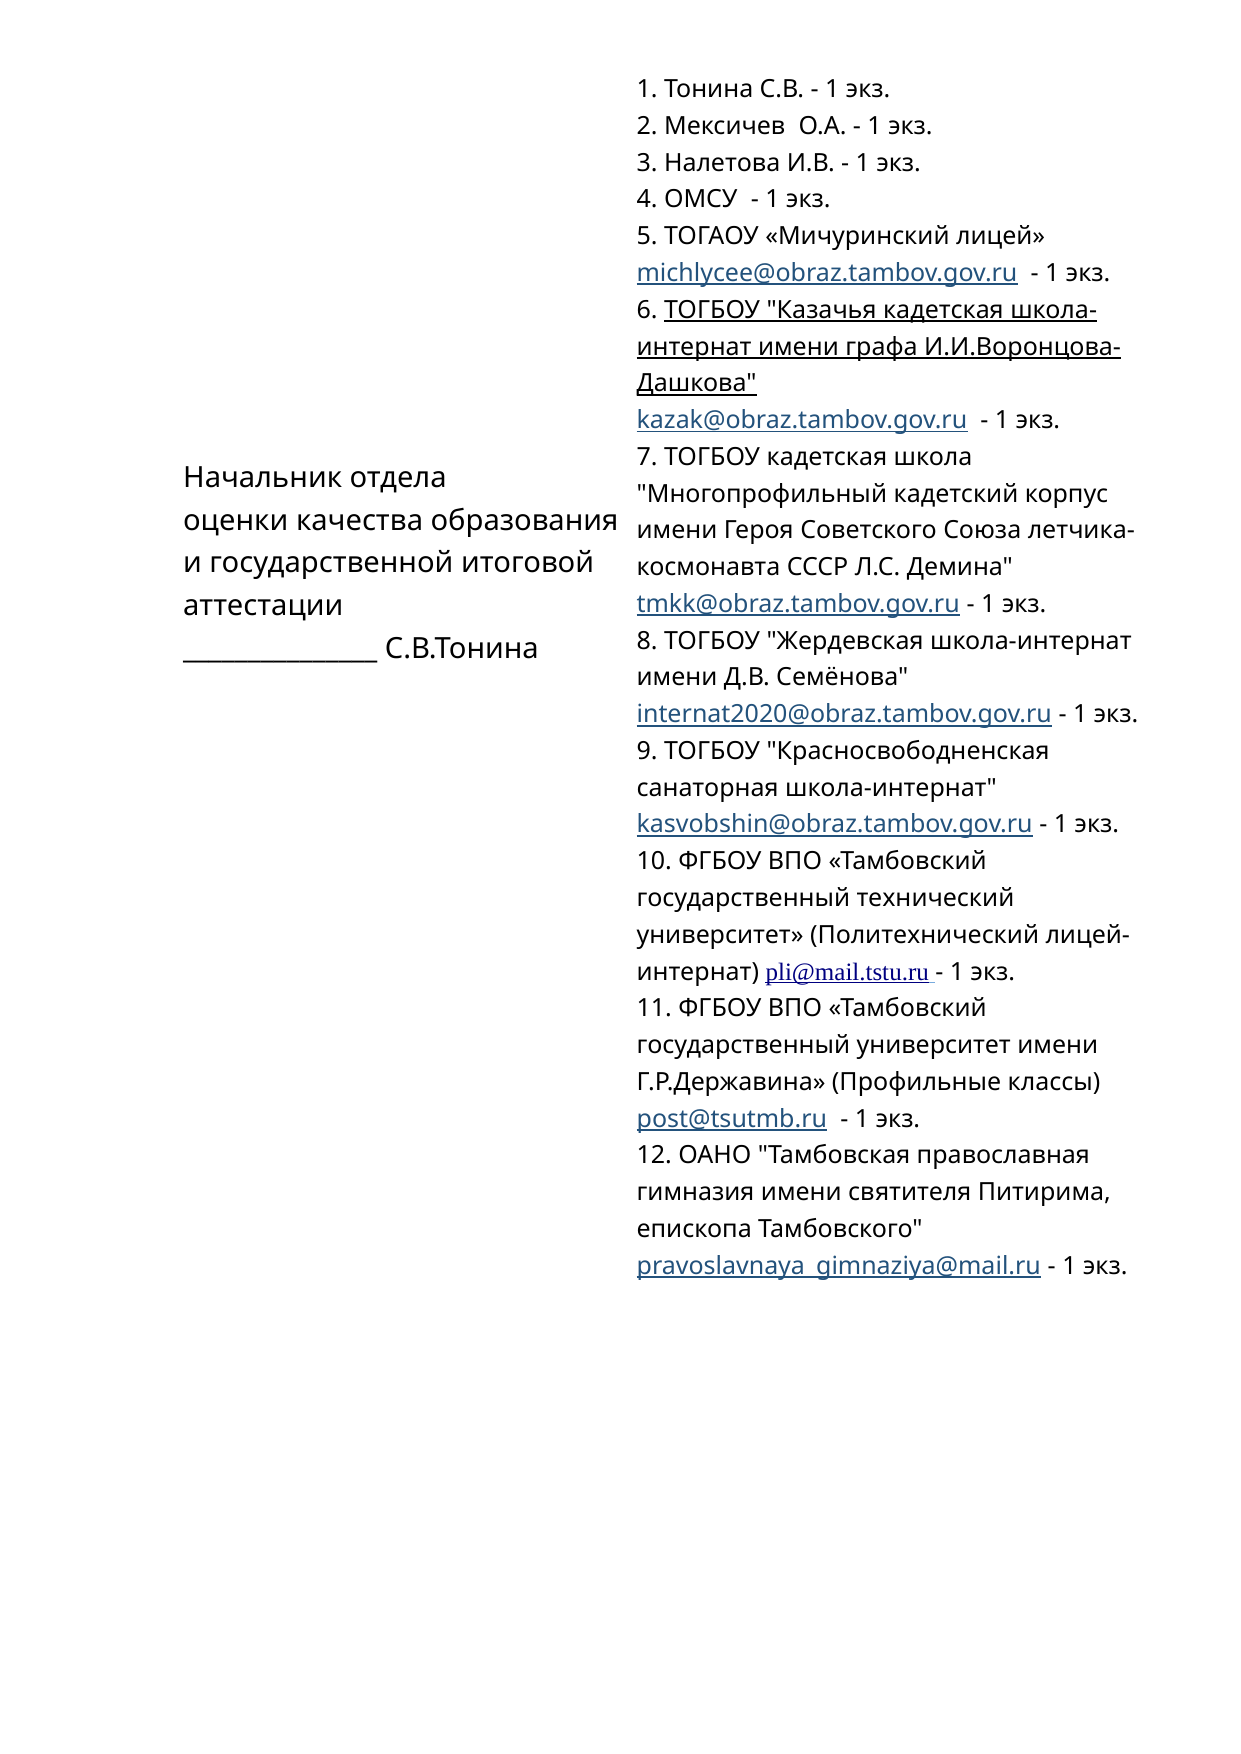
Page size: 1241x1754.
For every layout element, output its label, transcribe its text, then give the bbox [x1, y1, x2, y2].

table_cell Начальник отдела оценки качества образования и государственной итоговой аттестации _______________ С.В.Тонина [177, 65, 631, 1287]
table_cell 1. Тонина С.В. - 1 экз. 2. Мексичев О.А. - 1 экз. 3. Налетова И.В. - 1 экз. 4. ОМСУ - 1 экз. 5. ТОГАОУ «Мичуринский лицей» michlycee@obraz.tambov.gov.ru - 1 экз. 6. ТОГБОУ "Казачья кадетская школа-интернат имени графа И.И.Воронцова-Дашкова" kazak@obraz.tambov.gov.ru - 1 экз. 7. ТОГБОУ кадетская школа "Многопрофильный кадетский корпус имени Героя Советского Союза летчика-космонавта СССР Л.С. Демина" tmkk@obraz.tambov.gov.ru - 1 экз. 8. ТОГБОУ "Жердевская школа-интернат имени Д.В. Семёнова" internat2020@obraz.tambov.gov.ru - 1 экз. 9. ТОГБОУ "Красносвободненская санаторная школа-интернат" kasvobshin@obraz.tambov.gov.ru - 1 экз. 10. ФГБОУ ВПО «Тамбовский государственный технический университет» (Политехнический лицей-интернат) pli@mail.tstu.ru - 1 экз. 11. ФГБОУ ВПО «Тамбовский государственный университет имени Г.Р.Державина» (Профильные классы) post@tsutmb.ru - 1 экз. 12. ОАНО "Тамбовская православная гимназия имени святителя Питирима, епископа Тамбовского" pravoslavnaya_gimnaziya@mail.ru - 1 экз. [631, 65, 1175, 1287]
